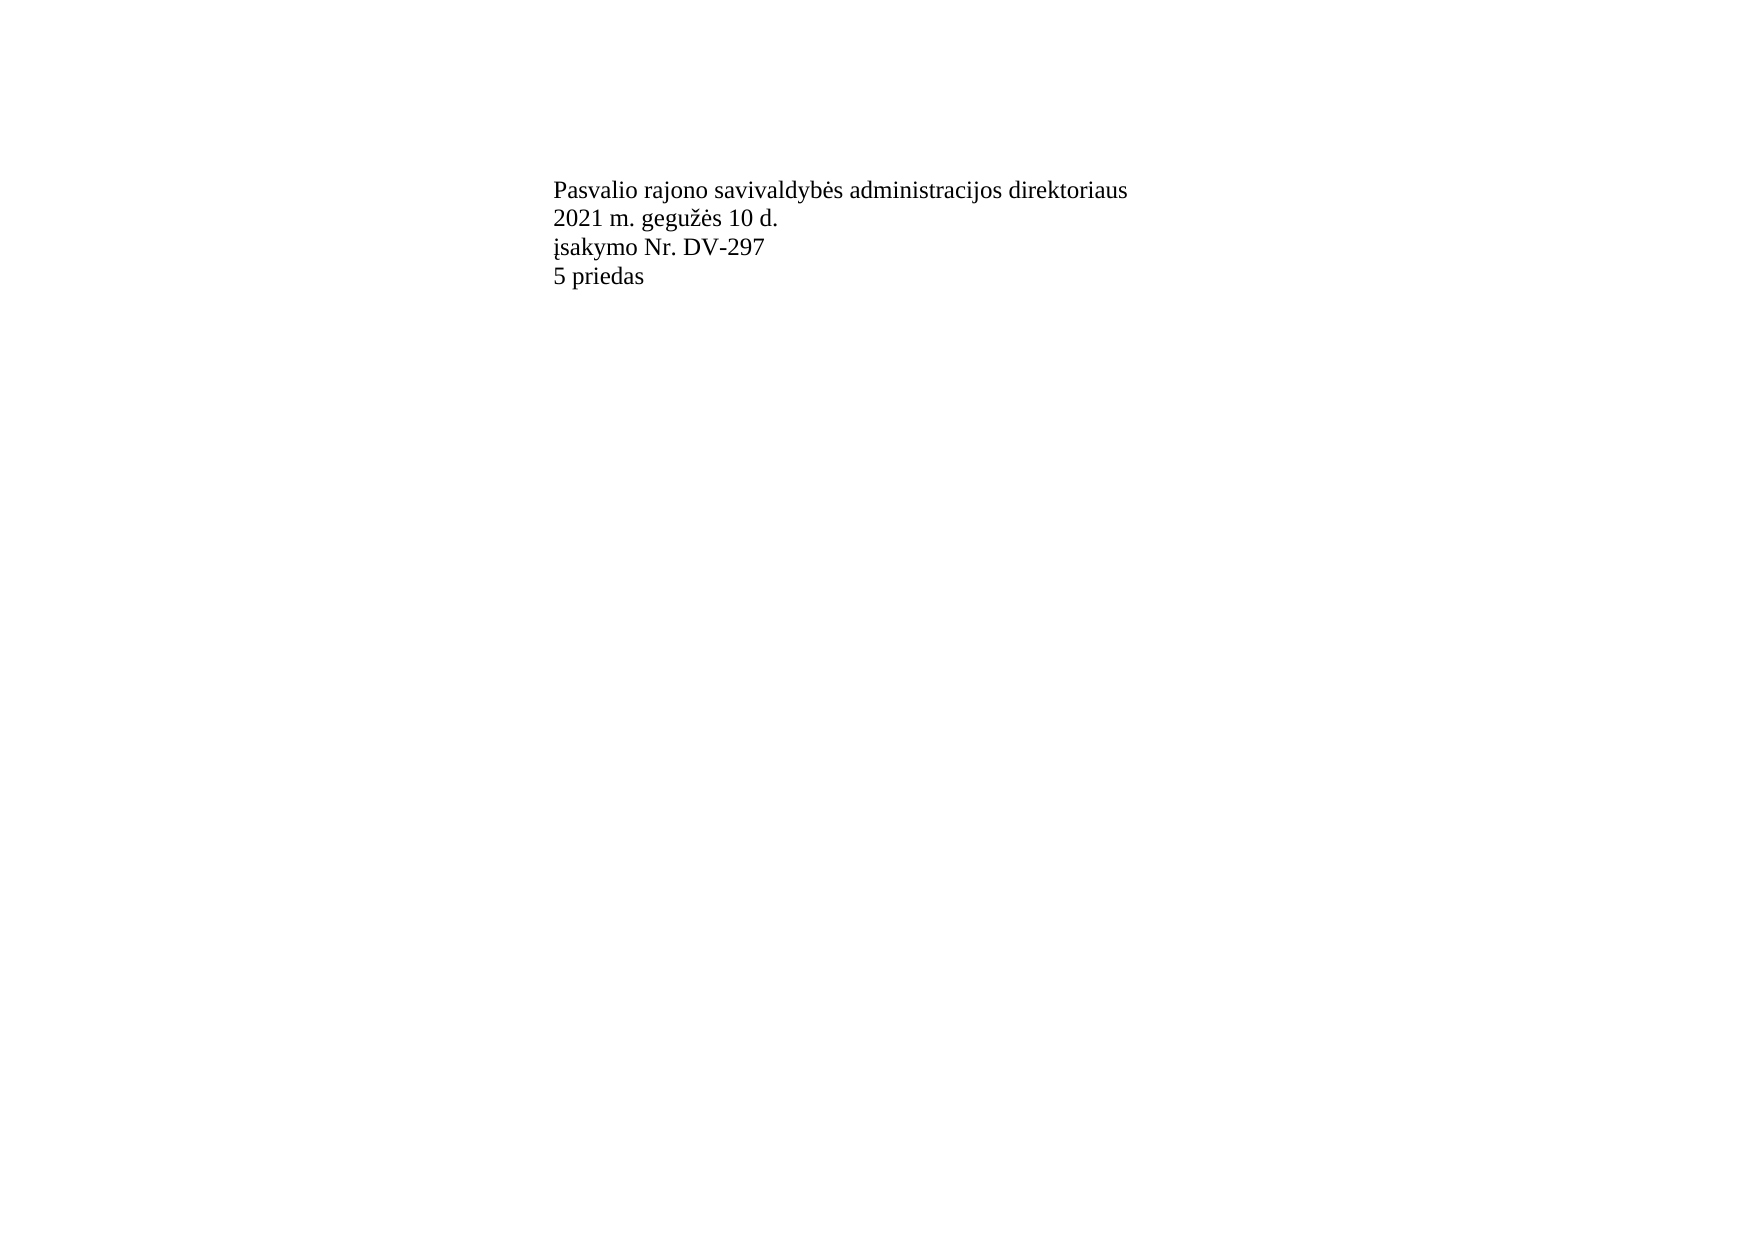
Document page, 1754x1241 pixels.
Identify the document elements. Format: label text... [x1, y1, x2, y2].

table_header Pasvalio rajono savivaldybės administracijos direktoriaus 2021 m. gegužės 10 d. įsakymo Nr. DV-297 5 priedas [542, 117, 1142, 318]
table_header [118, 117, 542, 318]
